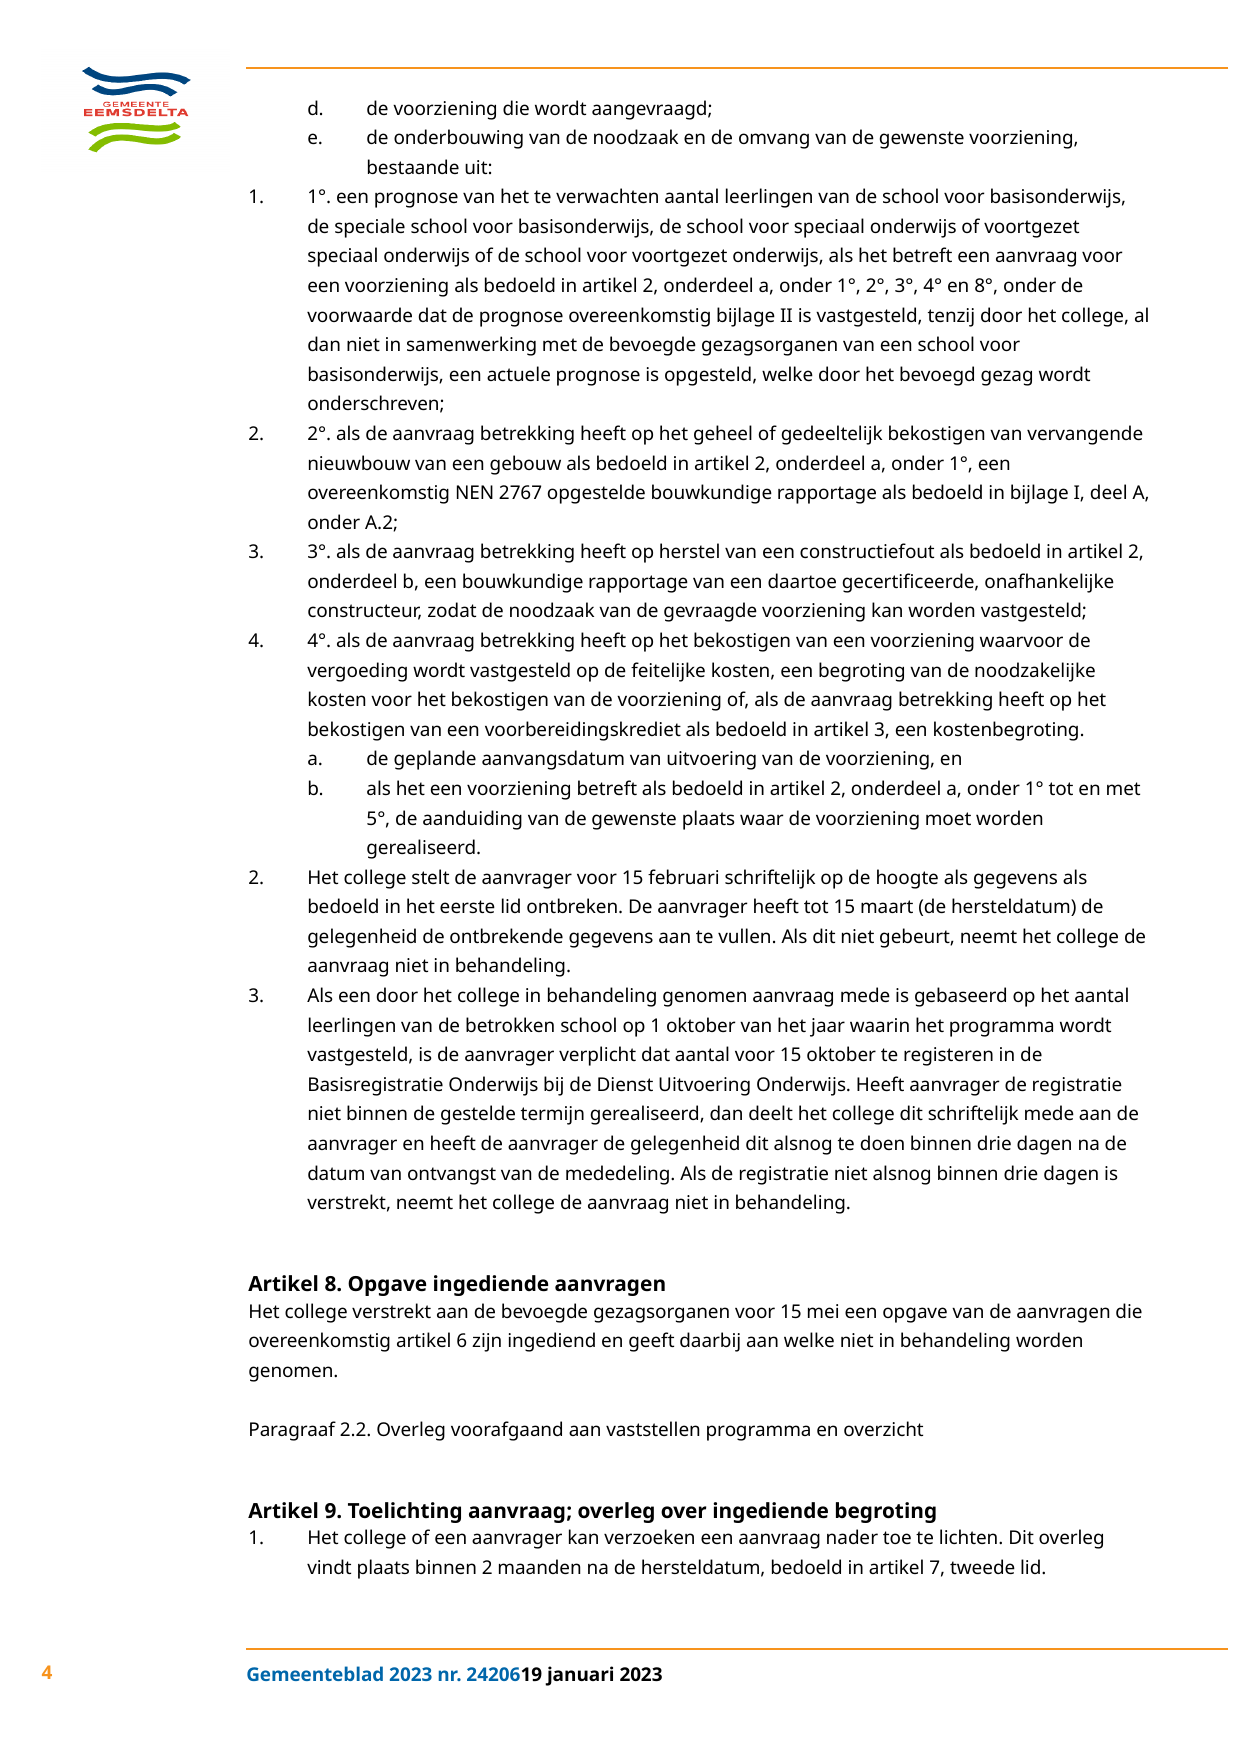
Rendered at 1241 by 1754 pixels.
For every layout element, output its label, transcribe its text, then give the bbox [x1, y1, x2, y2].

list 3°. als de aanvraag betrekking heeft op herstel van een constructiefout als bedoeld in artikel 2, onderdeel b, een bouwkundige rapportage van een daartoe gecertificeerde, onafhankelijke constructeur, zodat de noodzaak van de gevraagde voorziening kan worden vastgesteld; [248, 538, 1152, 623]
text Het college verstrekt aan de bevoegde gezagsorganen voor 15 mei een opgave van de aanvragen die overeenkomstig artikel 6 zijn ingediend en geeft daarbij aan welke niet in behandeling worden genomen. [248, 1298, 1152, 1383]
list Het college stelt de aanvrager voor 15 februari schriftelijk op de hoogte als gegevens als bedoeld in het eerste lid ontbreken. De aanvrager heeft tot 15 maart (de hersteldatum) de gelegenheid de ontbrekende gegevens aan te vullen. Als dit niet gebeurt, neemt het college de aanvraag niet in behandeling. [248, 864, 1152, 978]
list als het een voorziening betreft als bedoeld in artikel 2, onderdeel a, onder 1° tot en met 5°, de aanduiding van de gewenste plaats waar de voorziening moet worden gerealiseerd. [307, 775, 1152, 860]
text Paragraaf 2.2. Overleg voorafgaand aan vaststellen programma en overzicht [248, 1416, 1152, 1442]
text Artikel 8. Opgave ingediende aanvragen [248, 1269, 1152, 1298]
list de geplande aanvangsdatum van uitvoering van de voorziening, en [307, 746, 1152, 771]
text Artikel 9. Toelichting aanvraag; overleg over ingediende begroting [248, 1496, 1152, 1524]
list 2°. als de aanvraag betrekking heeft op het geheel of gedeeltelijk bekostigen van vervangende nieuwbouw van een gebouw als bedoeld in artikel 2, onderdeel a, onder 1°, een overeenkomstig NEN 2767 opgestelde bouwkundige rapportage als bedoeld in bijlage I, deel A, onder A.2; [248, 420, 1152, 535]
list de voorziening die wordt aangevraagd; [307, 95, 1152, 121]
list Het college of een aanvrager kan verzoeken een aanvraag nader toe te lichten. Dit overleg vindt plaats binnen 2 maanden na de hersteldatum, bedoeld in artikel 7, tweede lid. [248, 1524, 1152, 1580]
list de onderbouwing van de noodzaak en de omvang van de gewenste voorziening, bestaande uit: [307, 124, 1152, 180]
list 1°. een prognose van het te verwachten aantal leerlingen van de school voor basisonderwijs, de speciale school voor basisonderwijs, de school voor speciaal onderwijs of voortgezet speciaal onderwijs of de school voor voortgezet onderwijs, als het betreft een aanvraag voor een voorziening als bedoeld in artikel 2, onderdeel a, onder 1°, 2°, 3°, 4° en 8°, onder de voorwaarde dat de prognose overeenkomstig bijlage II is vastgesteld, tenzij door het college, al dan niet in samenwerking met de bevoegde gezagsorganen van een school voor basisonderwijs, een actuele prognose is opgesteld, welke door het bevoegd gezag wordt onderschreven; [248, 183, 1152, 416]
list 4°. als de aanvraag betrekking heeft op het bekostigen van een voorziening waarvoor de vergoeding wordt vastgesteld op de feitelijke kosten, een begroting van de noodzakelijke kosten voor het bekostigen van de voorziening of, als de aanvraag betrekking heeft op het bekostigen van een voorbereidingskrediet als bedoeld in artikel 3, een kostenbegroting. [248, 627, 1152, 742]
list Als een door het college in behandeling genomen aanvraag mede is gebaseerd op het aantal leerlingen van de betrokken school op 1 oktober van het jaar waarin het programma wordt vastgesteld, is de aanvrager verplicht dat aantal voor 15 oktober te registeren in de Basisregistratie Onderwijs bij de Dienst Uitvoering Onderwijs. Heeft aanvrager de registratie niet binnen de gestelde termijn gerealiseerd, dan deelt het college dit schriftelijk mede aan de aanvrager en heeft de aanvrager de gelegenheid dit alsnog te doen binnen drie dagen na de datum van ontvangst van de mededeling. Als de registratie niet alsnog binnen drie dagen is verstrekt, neemt het college de aanvraag niet in behandeling. [248, 982, 1152, 1215]
picture [41, 47, 231, 172]
